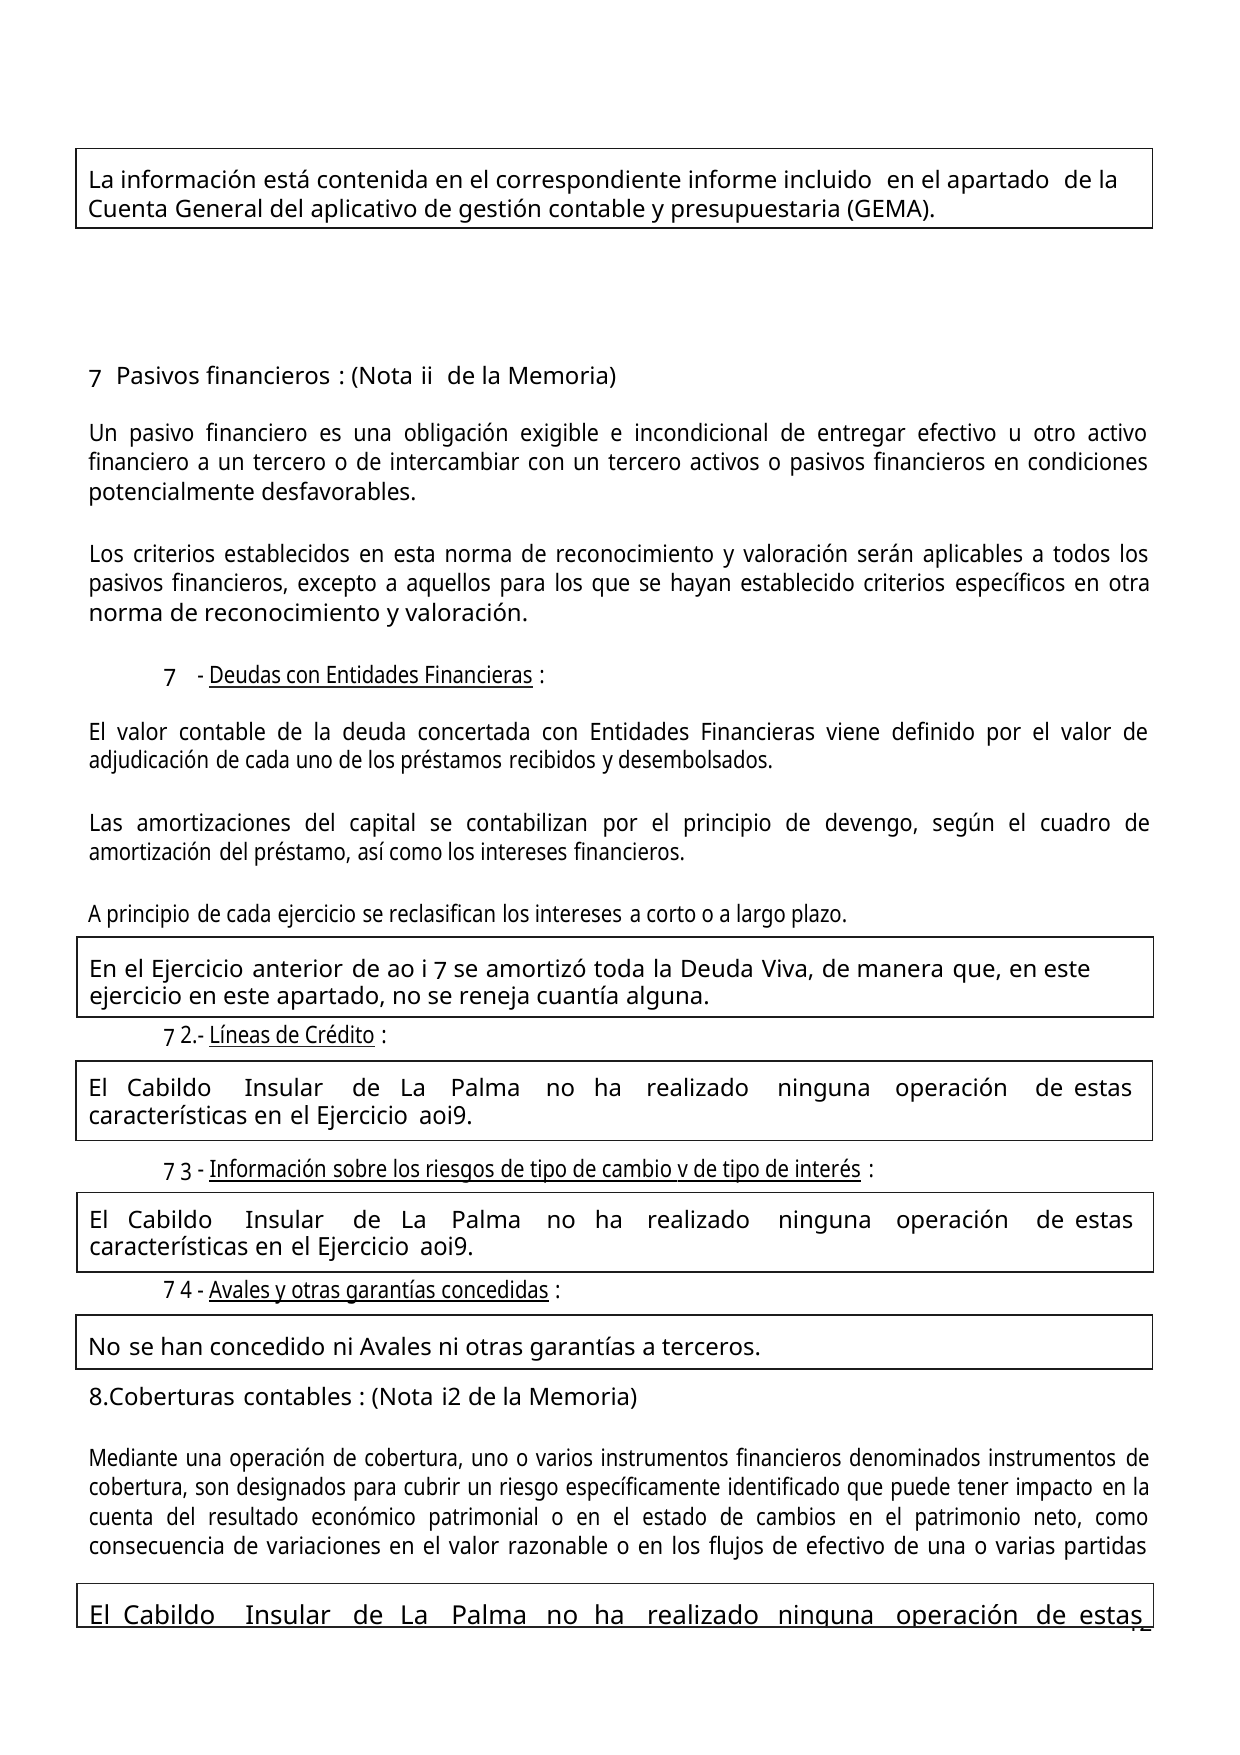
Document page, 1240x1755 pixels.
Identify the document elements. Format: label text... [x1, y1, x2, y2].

text El Cabildo Insular de La Palma no ha realizado ninguna operación de estas [88, 1075, 1152, 1102]
text [78, 938, 1153, 1016]
text Un pasivo financiero es una obligación exigible e incondicional de entregar efectivo u otro activo financiero a un tercero o de intercambiar con un tercero activos o pasivos financieros en condiciones potencialmente desfavorables. [88, 418, 1150, 507]
text El Cabildo Insular de La Palma no ha realizado ninguna operación de estas [89, 1207, 1153, 1233]
text 7 4 - Avales y otras garantías concedidas : [163, 1199, 1173, 1305]
text No se han concedido ni Avales ni otras garantías a terceros. [88, 1330, 1152, 1363]
text 7 - Deudas con Entidades Financieras : [163, 658, 1173, 694]
text 7 Pasivos financieros : (Nota ii de la Memoria) [88, 359, 1173, 395]
text 8.Coberturas contables : (Nota i2 de la Memoria) [89, 1380, 1173, 1412]
text El Cabildo Insular de La Palma no ha realizado ninguna operación de estas [89, 1596, 1153, 1626]
text características en el Ejercicio aoi9. [89, 1233, 1153, 1261]
text [78, 1193, 1153, 1271]
text Mediante una operación de cobertura, uno o varios instrumentos financieros denominados instrumentos de cobertura, son designados para cubrir un riesgo específicamente identificado que puede tener impacto en la cuenta del resultado económico patrimonial o en el estado de cambios en el patrimonio neto, como consecuencia de variaciones en el valor razonable o en los flujos de efectivo de una o varias partidas [88, 1443, 1149, 1562]
text El valor contable de la deuda concertada con Entidades Financieras viene definido por el valor de adjudicación de cada uno de los préstamos recibidos y desembolsados. [88, 717, 1150, 776]
text Los criterios establecidos en esta norma de reconocimiento y valoración serán aplicables a todos los pasivos financieros, excepto a aquellos para los que se hayan establecido criterios específicos en otra norma de reconocimiento y valoración. [88, 539, 1151, 628]
text características en el Ejercicio aoi9. [88, 1102, 1152, 1130]
text Las amortizaciones del capital se contabilizan por el principio de devengo, según el cuadro de amortización del préstamo, así como los intereses financieros. [88, 808, 1151, 867]
text A principio de cada ejercicio se reclasifican los intereses a corto o a largo plazo. [88, 897, 1173, 929]
text La información está contenida en el correspondiente informe incluido en el apartado de la Cuenta General del aplicativo de gestión contable y presupuestaria (GEMA). [88, 165, 1141, 224]
text En el Ejercicio anterior de ao i 7 se amortizó toda la Deuda Viva, de manera que, en este ejercicio en este apartado, no se reneja cuantía alguna. [89, 955, 1142, 1012]
text [78, 1584, 1153, 1626]
text 7 2.- Líneas de Crédito : [163, 940, 1173, 1053]
text 7 3 - Información sobre los riesgos de tipo de cambio v de tipo de interés : [163, 1152, 1173, 1188]
